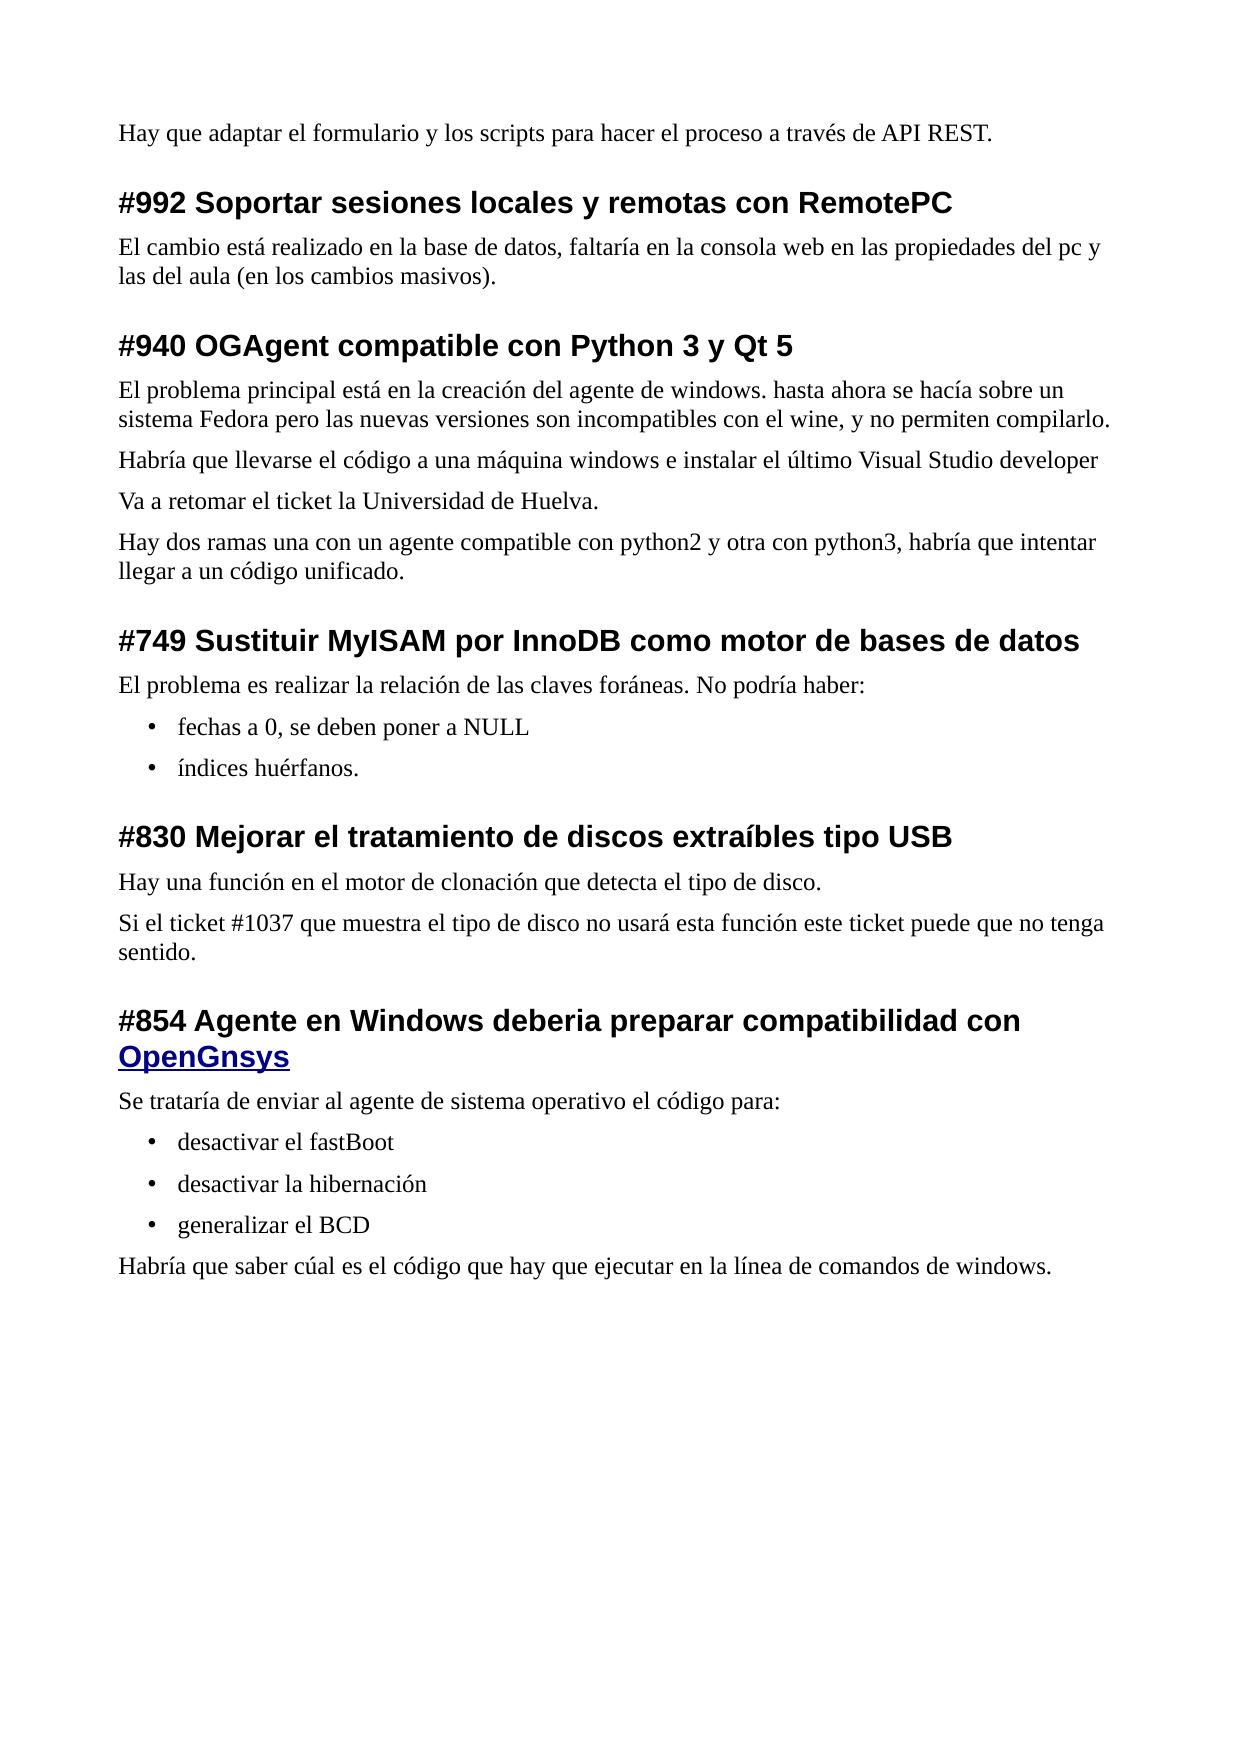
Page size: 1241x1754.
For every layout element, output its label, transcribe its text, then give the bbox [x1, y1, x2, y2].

text Hay una función en el motor de clonación que detecta el tipo de disco. [118, 867, 1122, 896]
text Hay que adaptar el formulario y los scripts para hacer el proceso a través de API REST. [118, 118, 1122, 147]
list generalizar el BCD [148, 1210, 1122, 1239]
subtitle #940 OGAgent compatible con Python 3 y Qt 5 [118, 327, 1122, 362]
subtitle #830 Mejorar el tratamiento de discos extraíbles tipo USB [118, 819, 1122, 854]
text Se trataría de enviar al agente de sistema operativo el código para: [118, 1086, 1122, 1115]
text El problema principal está en la creación del agente de windows. hasta ahora se hacía sobre un sistema Fedora pero las nuevas versiones son incompatibles con el wine, y no permiten compilarlo. [118, 375, 1122, 432]
text Si el ticket #1037 que muestra el tipo de disco no usará esta función este ticket puede que no tenga sentido. [118, 908, 1122, 966]
text Habría que llevarse el código a una máquina windows e instalar el último Visual Studio developer [118, 445, 1122, 474]
subtitle #992 Soportar sesiones locales y remotas con RemotePC [118, 184, 1122, 220]
list fechas a 0, se deben poner a NULL [148, 712, 1122, 740]
subtitle #854 Agente en Windows deberia preparar compatibilidad con OpenGnsys [118, 1003, 1122, 1074]
list desactivar el fastBoot [148, 1127, 1122, 1156]
text El cambio está realizado en la base de datos, faltaría en la consola web en las propiedades del pc y las del aula (en los cambios masivos). [118, 232, 1122, 290]
text Va a retomar el ticket la Universidad de Huelva. [118, 486, 1122, 515]
text Habría que saber cúal es el código que hay que ejecutar en la línea de comandos de windows. [118, 1251, 1122, 1280]
list índices huérfanos. [148, 753, 1122, 782]
text El problema es realizar la relación de las claves foráneas. No podría haber: [118, 670, 1122, 699]
subtitle #749 Sustituir MyISAM por InnoDB como motor de bases de datos [118, 622, 1122, 658]
list desactivar la hibernación [148, 1169, 1122, 1197]
text Hay dos ramas una con un agente compatible con python2 y otra con python3, habría que intentar llegar a un código unificado. [118, 527, 1122, 585]
